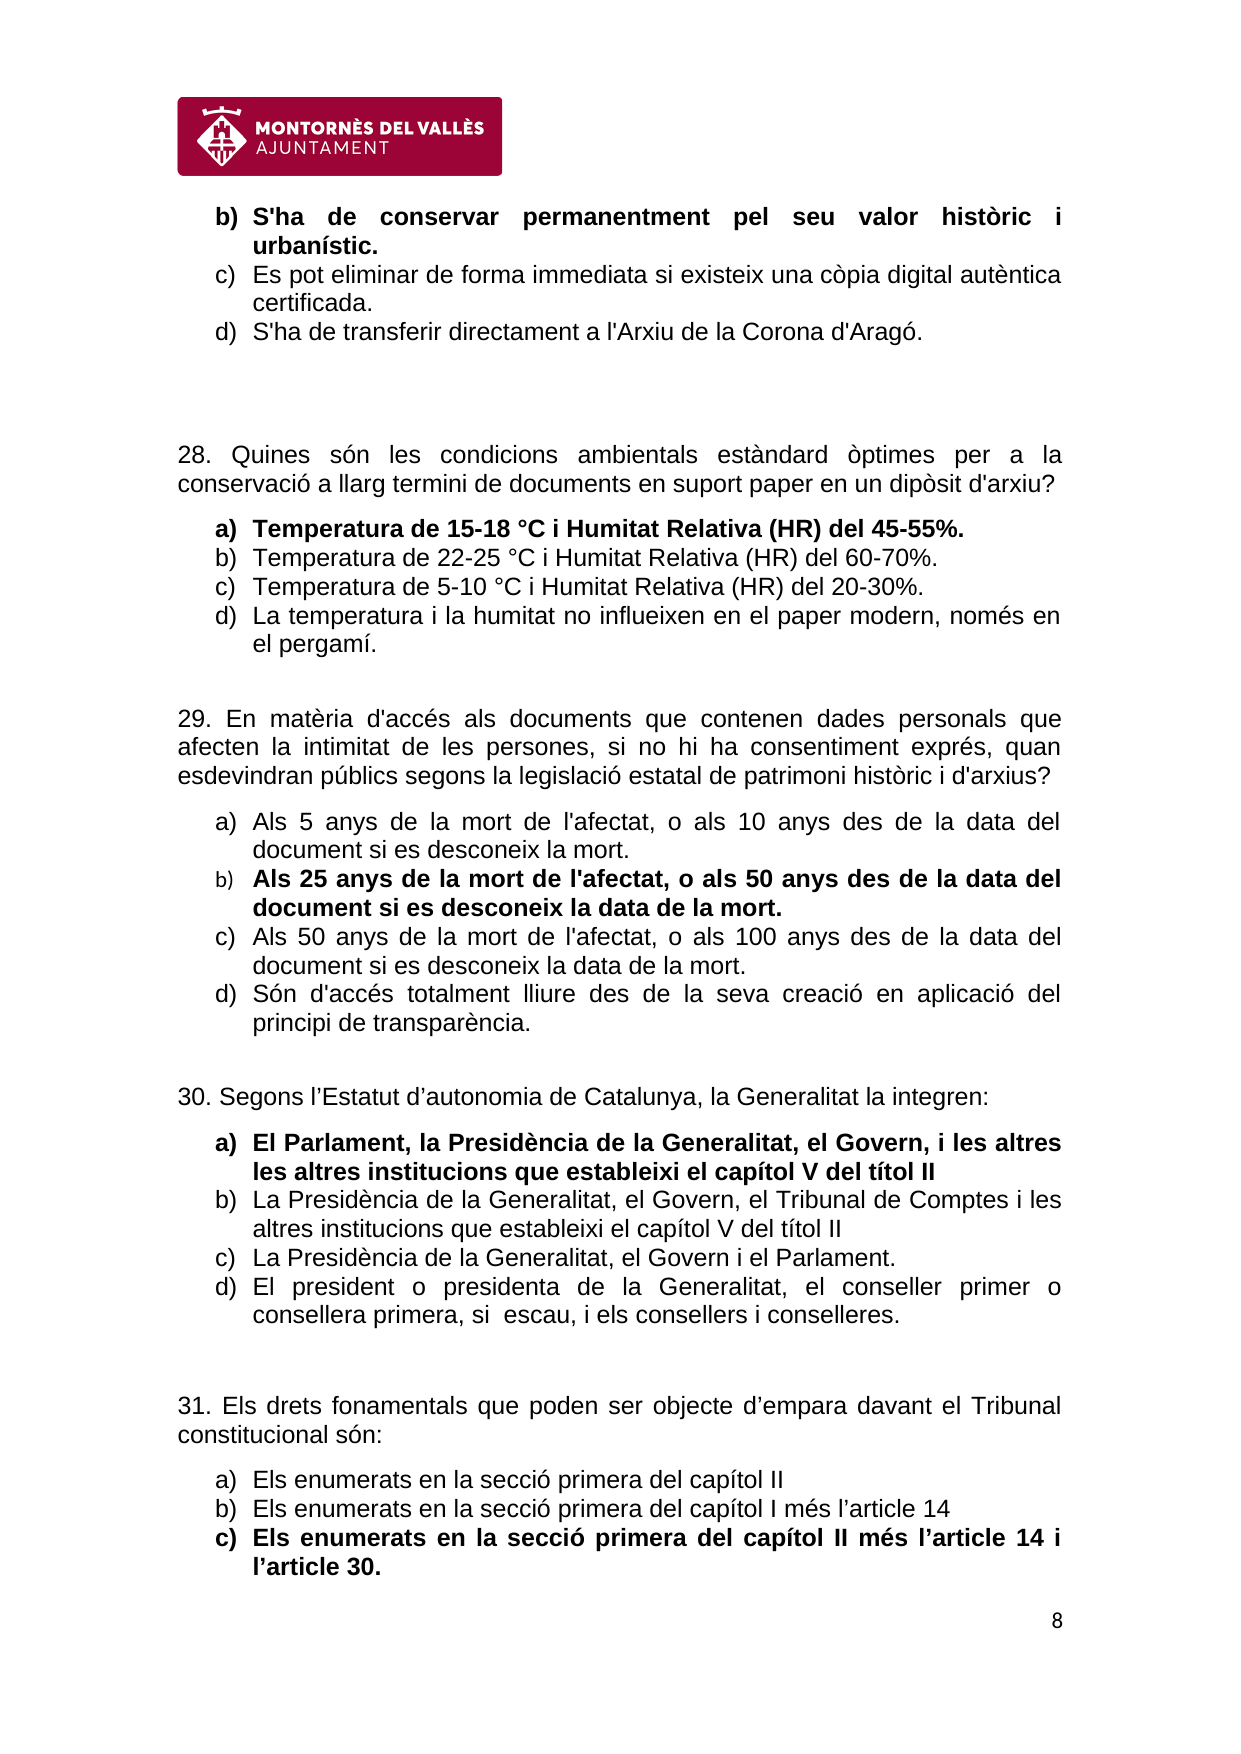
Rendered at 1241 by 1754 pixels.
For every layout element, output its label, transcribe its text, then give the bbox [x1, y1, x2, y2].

list La Presidència de la Generalitat, el Govern i el Parlament. [215, 1243, 1063, 1272]
list Els enumerats en la secció primera del capítol I més l’article 14 [215, 1494, 1063, 1523]
list Es pot eliminar de forma immediata si existeix una còpia digital autèntica certificada. [215, 260, 1063, 317]
text 30. Segons l’Estatut d’autonomia de Catalunya, la Generalitat la integren: [177, 1082, 1063, 1111]
list Temperatura de 15-18 °C i Humitat Relativa (HR) del 45-55%. [215, 514, 1063, 543]
list Als 25 anys de la mort de l'afectat, o als 50 anys des de la data del document si es desconeix la data de la mort. [215, 864, 1063, 922]
list Els enumerats en la secció primera del capítol II més l’article 14 i l’article 30. [215, 1523, 1063, 1580]
list Temperatura de 5-10 °C i Humitat Relativa (HR) del 20-30%. [215, 572, 1063, 601]
list El president o presidenta de la Generalitat, el conseller primer o consellera primera, si escau, i els consellers i conselleres. [215, 1272, 1063, 1329]
list La Presidència de la Generalitat, el Govern, el Tribunal de Comptes i les altres institucions que estableixi el capítol V del títol II [215, 1185, 1063, 1243]
list S'ha de conservar permanentment pel seu valor històric i urbanístic. [215, 202, 1063, 260]
list Els enumerats en la secció primera del capítol II [215, 1465, 1063, 1494]
list La temperatura i la humitat no influeixen en el paper modern, només en el pergamí. [215, 601, 1063, 658]
text 28. Quines són les condicions ambientals estàndard òptimes per a la conservació a llarg termini de documents en suport paper en un dipòsit d'arxiu? [177, 440, 1063, 498]
list Als 50 anys de la mort de l'afectat, o als 100 anys des de la data del document si es desconeix la data de la mort. [215, 922, 1063, 979]
list Als 5 anys de la mort de l'afectat, o als 10 anys des de la data del document si es desconeix la mort. [215, 807, 1063, 864]
text 29. En matèria d'accés als documents que contenen dades personals que afecten la intimitat de les persones, si no hi ha consentiment exprés, quan esdevindran públics segons la legislació estatal de patrimoni històric i d'arxius? [177, 704, 1063, 790]
list Temperatura de 22-25 °C i Humitat Relativa (HR) del 60-70%. [215, 543, 1063, 572]
list Són d'accés totalment lliure des de la seva creació en aplicació del principi de transparència. [215, 979, 1063, 1037]
list S'ha de transferir directament a l'Arxiu de la Corona d'Aragó. [215, 317, 1063, 346]
text 31. Els drets fonamentals que poden ser objecte d’empara davant el Tribunal constitucional són: [177, 1391, 1063, 1449]
list El Parlament, la Presidència de la Generalitat, el Govern, i les altres les altres institucions que estableixi el capítol V del títol II [215, 1128, 1063, 1185]
